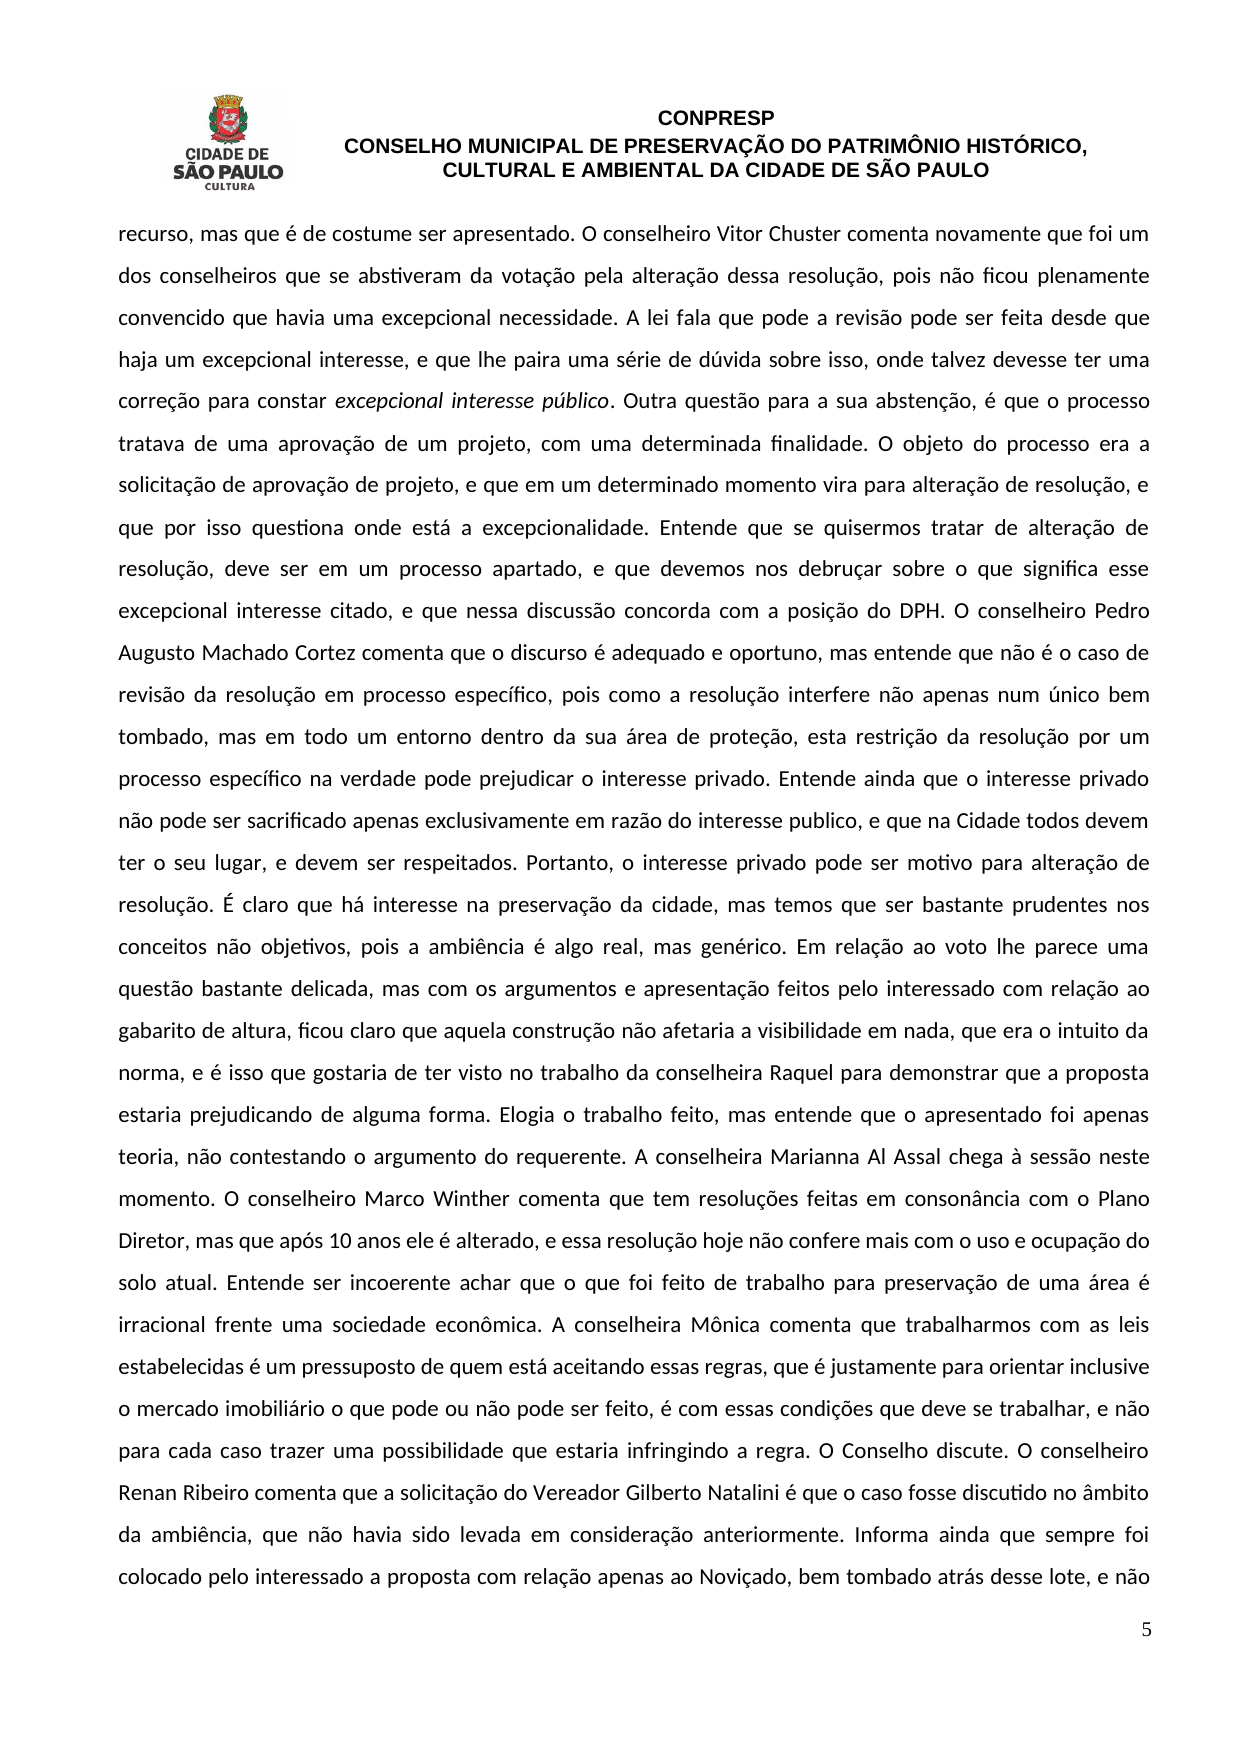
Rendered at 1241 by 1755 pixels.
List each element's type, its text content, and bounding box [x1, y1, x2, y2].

text recurso, mas que é de costume ser apresentado. O conselheiro Vitor Chuster comenta novamente que foi um dos conselheiros que se abstiveram da votação pela alteração dessa resolução, pois não ficou plenamente convencido que havia uma excepcional necessidade. A lei fala que pode a revisão pode ser feita desde que haja um excepcional interesse, e que lhe paira uma série de dúvida sobre isso, onde talvez devesse ter uma correção para constar excepcional interesse público. Outra questão para a sua abstenção, é que o processo tratava de uma aprovação de um projeto, com uma determinada finalidade. O objeto do processo era a solicitação de aprovação de projeto, e que em um determinado momento vira para alteração de resolução, e que por isso questiona onde está a excepcionalidade. Entende que se quisermos tratar de alteração de resolução, deve ser em um processo apartado, e que devemos nos debruçar sobre o que significa esse excepcional interesse citado, e que nessa discussão concorda com a posição do DPH. O conselheiro Pedro Augusto Machado Cortez comenta que o discurso é adequado e oportuno, mas entende que não é o caso de revisão da resolução em processo específico, pois como a resolução interfere não apenas num único bem tombado, mas em todo um entorno dentro da sua área de proteção, esta restrição da resolução por um processo específico na verdade pode prejudicar o interesse privado. Entende ainda que o interesse privado não pode ser sacrificado apenas exclusivamente em razão do interesse publico, e que na Cidade todos devem ter o seu lugar, e devem ser respeitados. Portanto, o interesse privado pode ser motivo para alteração de resolução. É claro que há interesse na preservação da cidade, mas temos que ser bastante prudentes nos conceitos não objetivos, pois a ambiência é algo real, mas genérico. Em relação ao voto lhe parece uma questão bastante delicada, mas com os argumentos e apresentação feitos pelo interessado com relação ao gabarito de altura, ficou claro que aquela construção não afetaria a visibilidade em nada, que era o intuito da norma, e é isso que gostaria de ter visto no trabalho da conselheira Raquel para demonstrar que a proposta estaria prejudicando de alguma forma. Elogia o trabalho feito, mas entende que o apresentado foi apenas teoria, não contestando o argumento do requerente. A conselheira Marianna Al Assal chega à sessão neste momento. O conselheiro Marco Winther comenta que tem resoluções feitas em consonância com o Plano Diretor, mas que após 10 anos ele é alterado, e essa resolução hoje não confere mais com o uso e ocupação do solo atual. Entende ser incoerente achar que o que foi feito de trabalho para preservação de uma área é irracional frente uma sociedade econômica. A conselheira Mônica comenta que trabalharmos com as leis estabelecidas é um pressuposto de quem está aceitando essas regras, que é justamente para orientar inclusive o mercado imobiliário o que pode ou não pode ser feito, é com essas condições que deve se trabalhar, e não para cada caso trazer uma possibilidade que estaria infringindo a regra. O Conselho discute. O conselheiro Renan Ribeiro comenta que a solicitação do Vereador Gilberto Natalini é que o caso fosse discutido no âmbito da ambiência, que não havia sido levada em consideração anteriormente. Informa ainda que sempre foi colocado pelo interessado a proposta com relação apenas ao Noviçado, bem tombado atrás desse lote, e não [118, 219, 1152, 1590]
